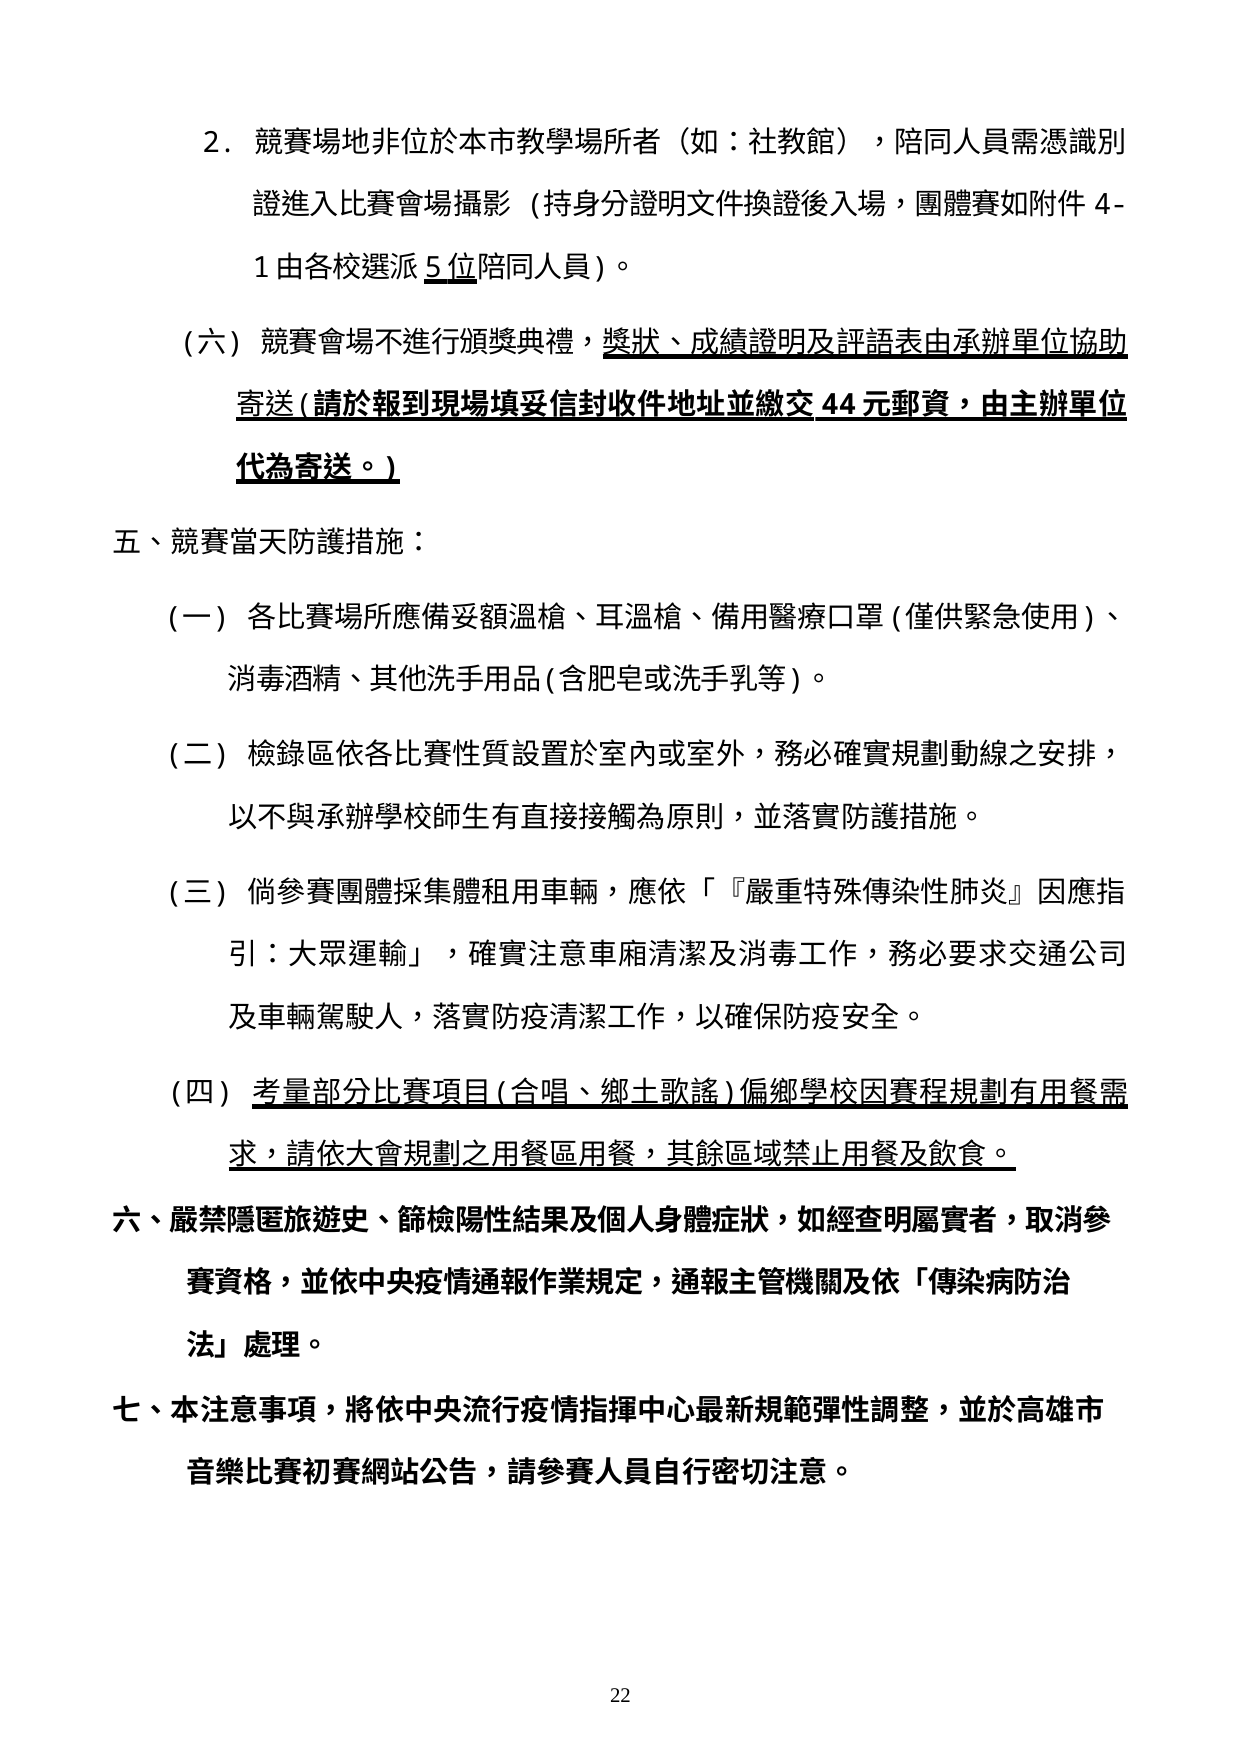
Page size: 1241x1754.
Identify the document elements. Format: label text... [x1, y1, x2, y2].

text (一) 各比賽場所應備妥額溫槍、耳溫槍、備用醫療口罩(僅供緊急使用)、消毒酒精、其他洗手用品(含肥皂或洗手乳等)。 [112, 573, 1128, 698]
text (六) 競賽會場不進行頒獎典禮，獎狀、成績證明及評語表由承辦單位協助寄送(請於報到現場填妥信封收件地址並繳交44元郵資，由主辦單位代為寄送。) [112, 298, 1128, 485]
text (二) 檢錄區依各比賽性質設置於室內或室外，務必確實規劃動線之安排，以不與承辦學校師生有直接接觸為原則，並落實防護措施。 [112, 710, 1128, 835]
text 2. 競賽場地非位於本市教學場所者（如：社教館），陪同人員需憑識別證進入比賽會場攝影 (持身分證明文件換證後入場，團體賽如附件4-1由各校選派5位陪同人員)。 [202, 98, 1128, 285]
text 七、本注意事項，將依中央流行疫情指揮中心最新規範彈性調整，並於高雄市音樂比賽初賽網站公告，請參賽人員自行密切注意。 [112, 1366, 1128, 1491]
text (四) 考量部分比賽項目(合唱、鄉土歌謠)偏鄉學校因賽程規劃有用餐需求，請依大會規劃之用餐區用餐，其餘區域禁止用餐及飲食。 [112, 1048, 1128, 1173]
text 五、競賽當天防護措施： [112, 498, 1128, 560]
text (三) 倘參賽團體採集體租用車輛，應依「『嚴重特殊傳染性肺炎』因應指引：大眾運輸」，確實注意車廂清潔及消毒工作，務必要求交通公司及車輛駕駛人，落實防疫清潔工作，以確保防疫安全。 [112, 848, 1128, 1035]
text 六、嚴禁隱匿旅遊史、篩檢陽性結果及個人身體症狀，如經查明屬實者，取消參賽資格，並依中央疫情通報作業規定，通報主管機關及依「傳染病防治法」處理。 [112, 1176, 1128, 1363]
